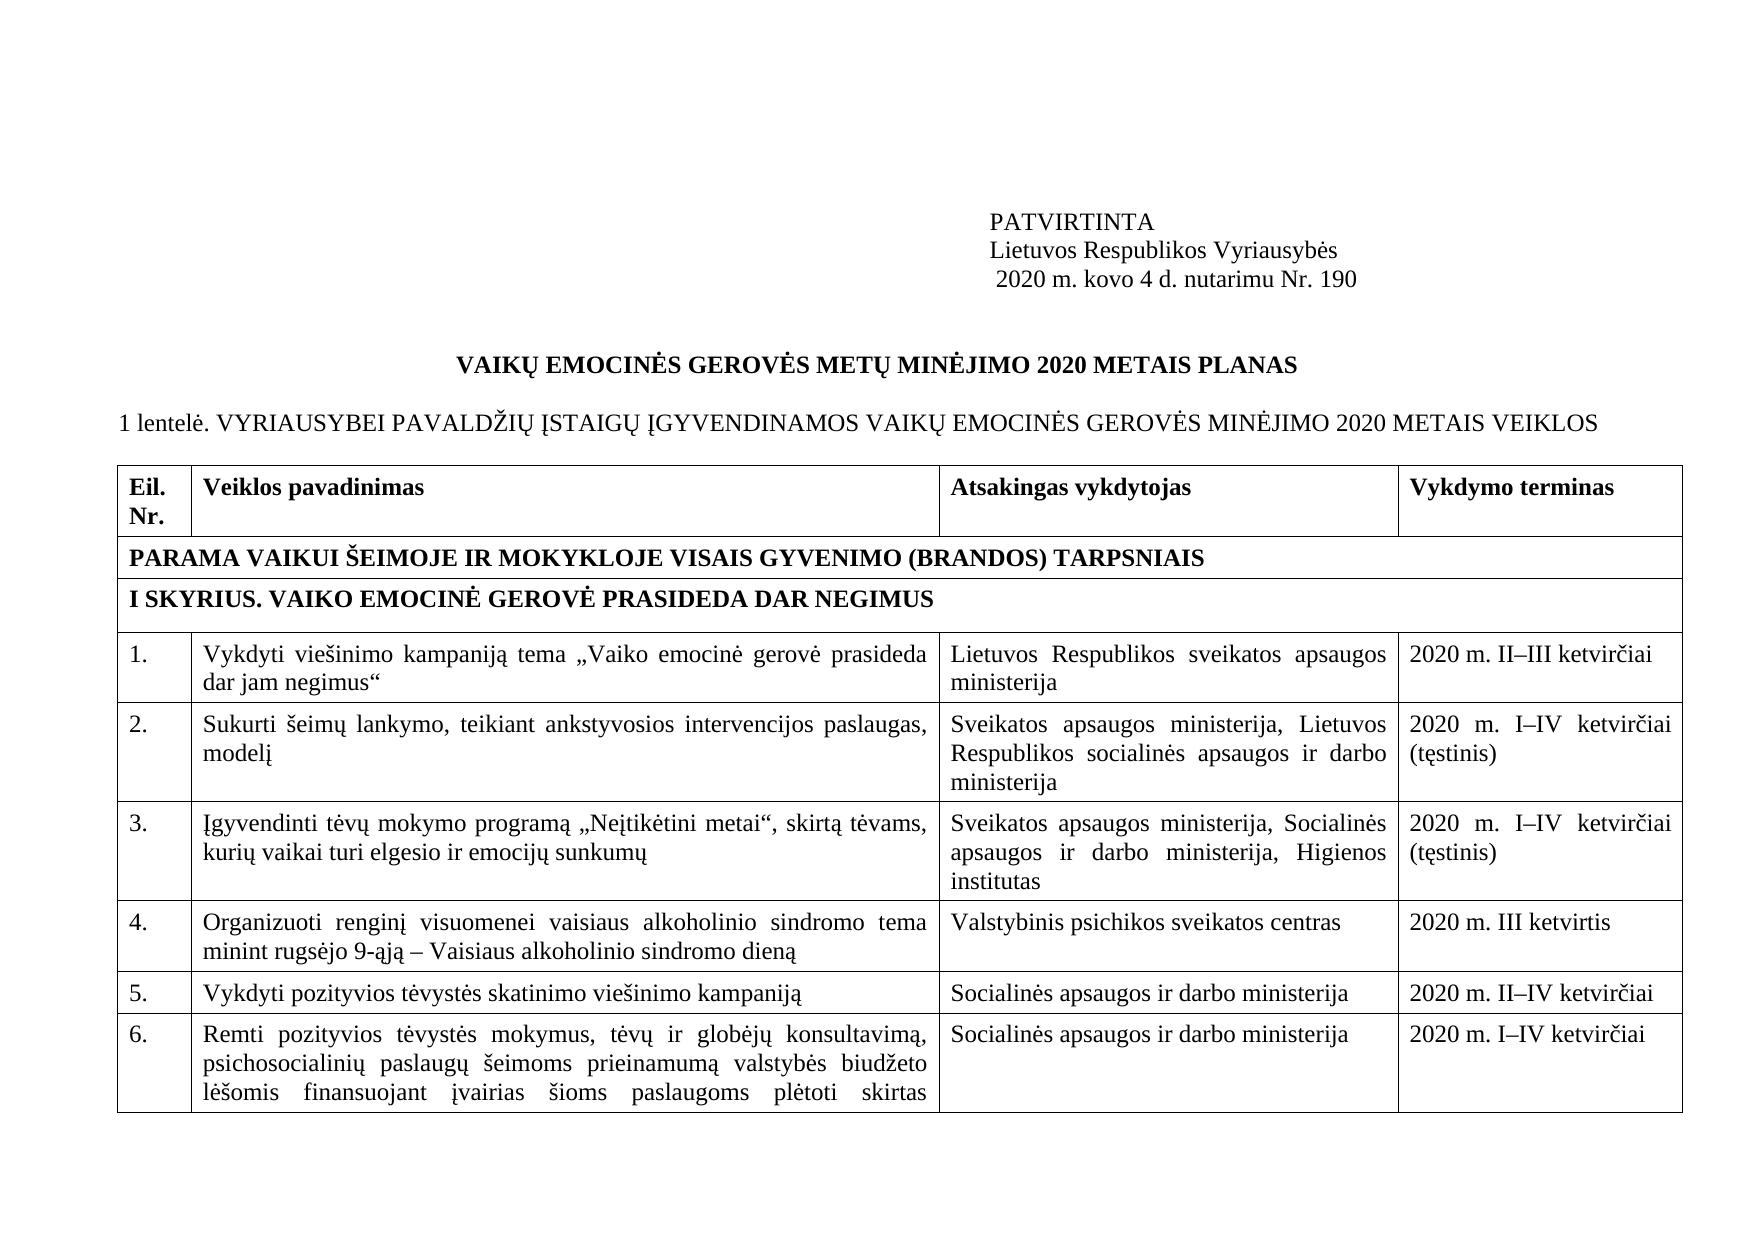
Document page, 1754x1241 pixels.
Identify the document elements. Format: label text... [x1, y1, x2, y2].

table_cell Organizuoti renginį visuomenei vaisiaus alkoholinio sindromo tema minint rugsėjo 9-ąją – Vaisiaus alkoholinio sindromo dieną [192, 901, 939, 971]
table_cell 2020 m. III ketvirtis [1399, 901, 1682, 971]
table_cell 5. [118, 972, 191, 1012]
table_cell Socialinės apsaugos ir darbo ministerija [940, 1014, 1398, 1112]
table_cell Sveikatos apsaugos ministerija, Lietuvos Respublikos socialinės apsaugos ir darbo ministerija [940, 703, 1398, 801]
table_cell 3. [118, 802, 191, 900]
table_cell 1. [118, 633, 191, 702]
table_cell Remti pozityvios tėvystės mokymus, tėvų ir globėjų konsultavimą, psichosocialinių paslaugų šeimoms prieinamumą valstybės biudžeto lėšomis finansuojant įvairias šioms paslaugoms plėtoti skirtas [192, 1014, 939, 1112]
table_cell Valstybinis psichikos sveikatos centras [940, 901, 1398, 971]
table_cell PARAMA VAIKUI ŠEIMOJE IR MOKYKLOJE VISAIS GYVENIMO (BRANDOS) TARPSNIAIS [118, 537, 1682, 577]
table_cell I SKYRIUS. VAIKO EMOCINĖ GEROVĖ PRASIDEDA DAR NEGIMUS [118, 579, 1682, 632]
table_header Atsakingas vykdytojas [940, 466, 1398, 536]
text VAIKŲ EMOCINĖS GEROVĖS METŲ MINĖJIMO 2020 METAIS PLANAS [118, 350, 1636, 379]
table_cell 2020 m. I–IV ketvirčiai [1399, 1014, 1682, 1112]
table_cell 2020 m. I–IV ketvirčiai (tęstinis) [1399, 802, 1682, 900]
table_cell Lietuvos Respublikos sveikatos apsaugos ministerija [940, 633, 1398, 702]
table_cell 2020 m. II–III ketvirčiai [1399, 633, 1682, 702]
table_cell Socialinės apsaugos ir darbo ministerija [940, 972, 1398, 1012]
table_cell Sukurti šeimų lankymo, teikiant ankstyvosios intervencijos paslaugas, modelį [192, 703, 939, 801]
table_cell 2020 m. II–IV ketvirčiai [1399, 972, 1682, 1012]
table_header Vykdymo terminas [1399, 466, 1682, 536]
table_cell Vykdyti pozityvios tėvystės skatinimo viešinimo kampaniją [192, 972, 939, 1012]
table_cell Vykdyti viešinimo kampaniją tema „Vaiko emocinė gerovė prasideda dar jam negimus“ [192, 633, 939, 702]
table_header Veiklos pavadinimas [192, 466, 939, 536]
table_cell 4. [118, 901, 191, 971]
table_header Eil. Nr. [118, 466, 191, 536]
text PATVIRTINTA Lietuvos Respublikos Vyriausybės 2020 m. kovo 4 d. nutarimu Nr. 190 [989, 207, 1636, 293]
table_cell Sveikatos apsaugos ministerija, Socialinės apsaugos ir darbo ministerija, Higienos institutas [940, 802, 1398, 900]
table_cell Įgyvendinti tėvų mokymo programą „Neįtikėtini metai“, skirtą tėvams, kurių vaikai turi elgesio ir emocijų sunkumų [192, 802, 939, 900]
table_cell 2. [118, 703, 191, 801]
table_cell 2020 m. I–IV ketvirčiai (tęstinis) [1399, 703, 1682, 801]
text 1 lentelė. VYRIAUSYBEI PAVALDŽIŲ ĮSTAIGŲ ĮGYVENDINAMOS VAIKŲ EMOCINĖS GEROVĖS MINĖJIMO 2020 METAIS VEIKLOS [118, 408, 1636, 437]
table_cell 6. [118, 1014, 191, 1112]
